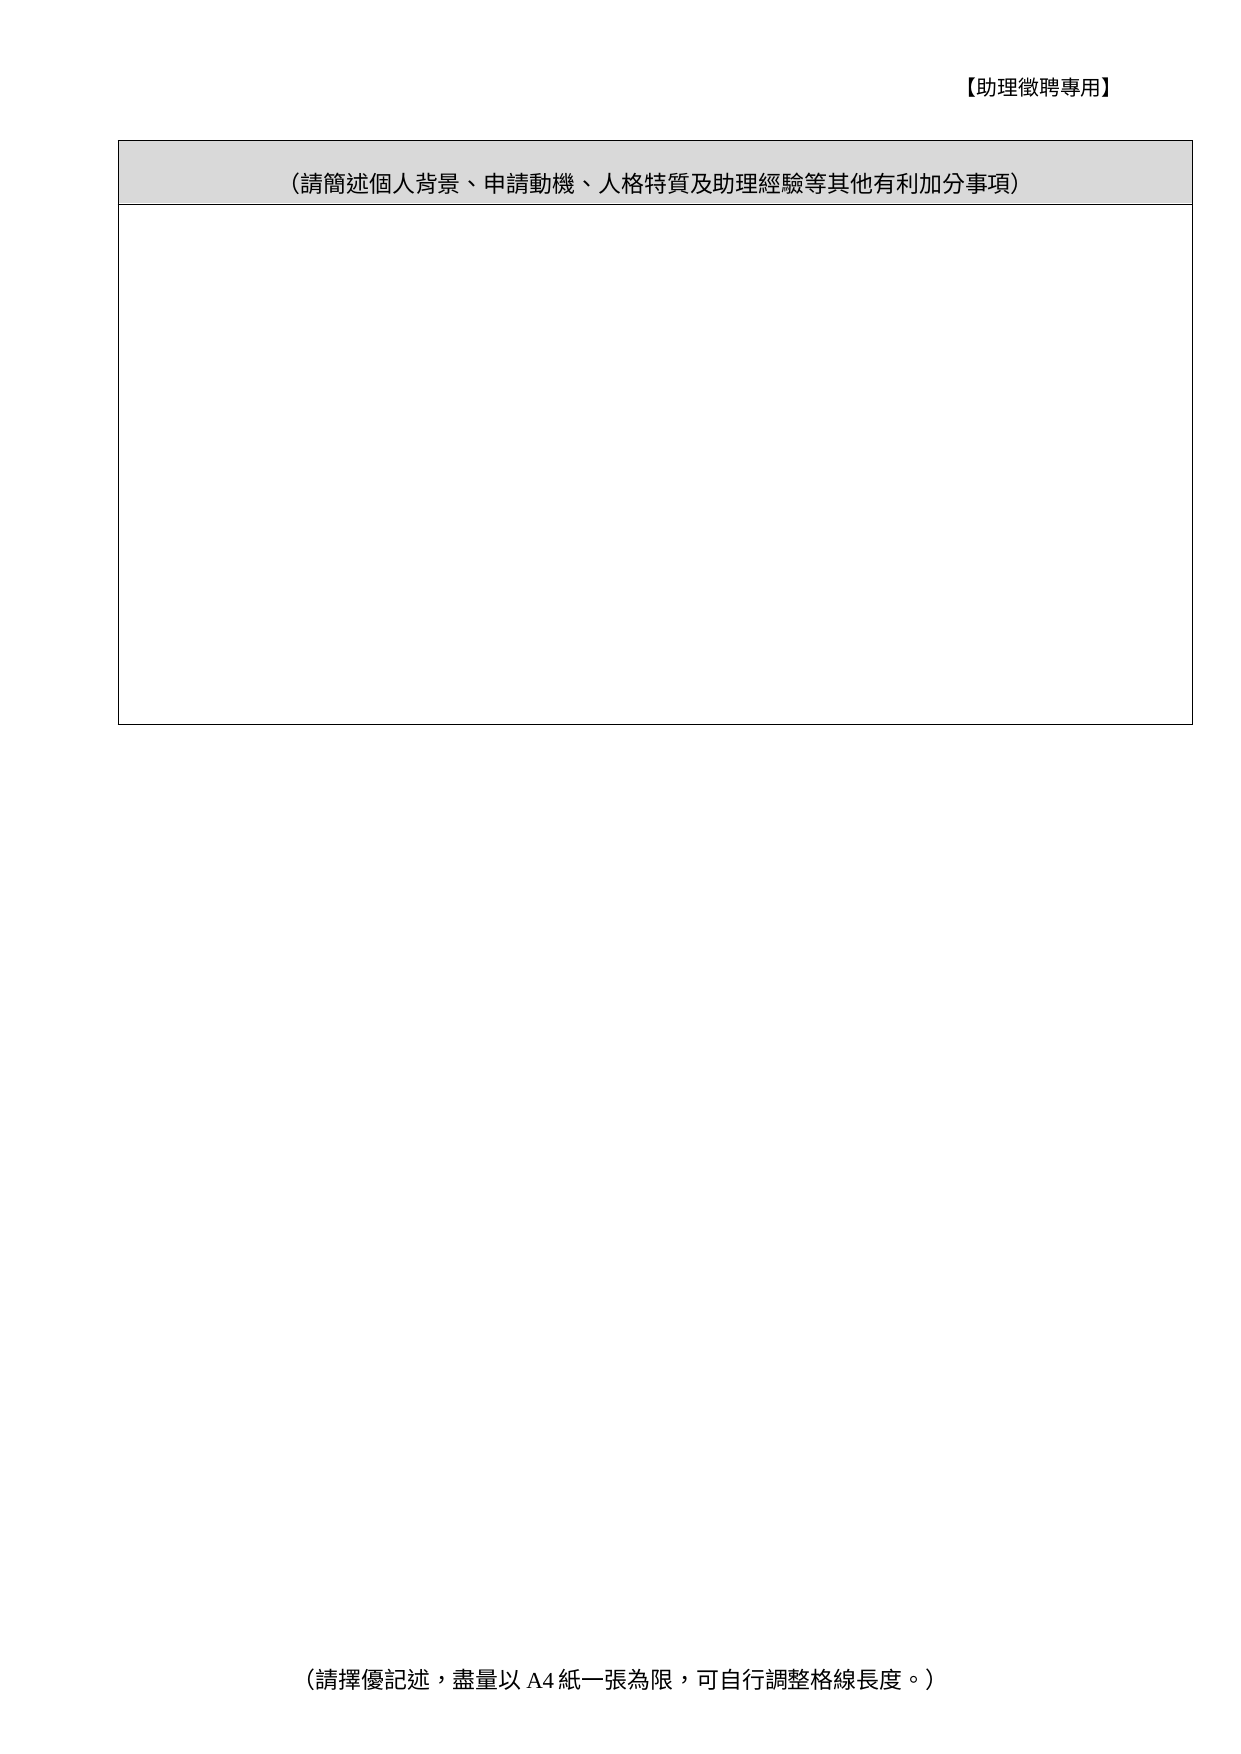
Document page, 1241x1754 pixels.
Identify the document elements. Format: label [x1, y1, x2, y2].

table_cell [119, 205, 1192, 724]
